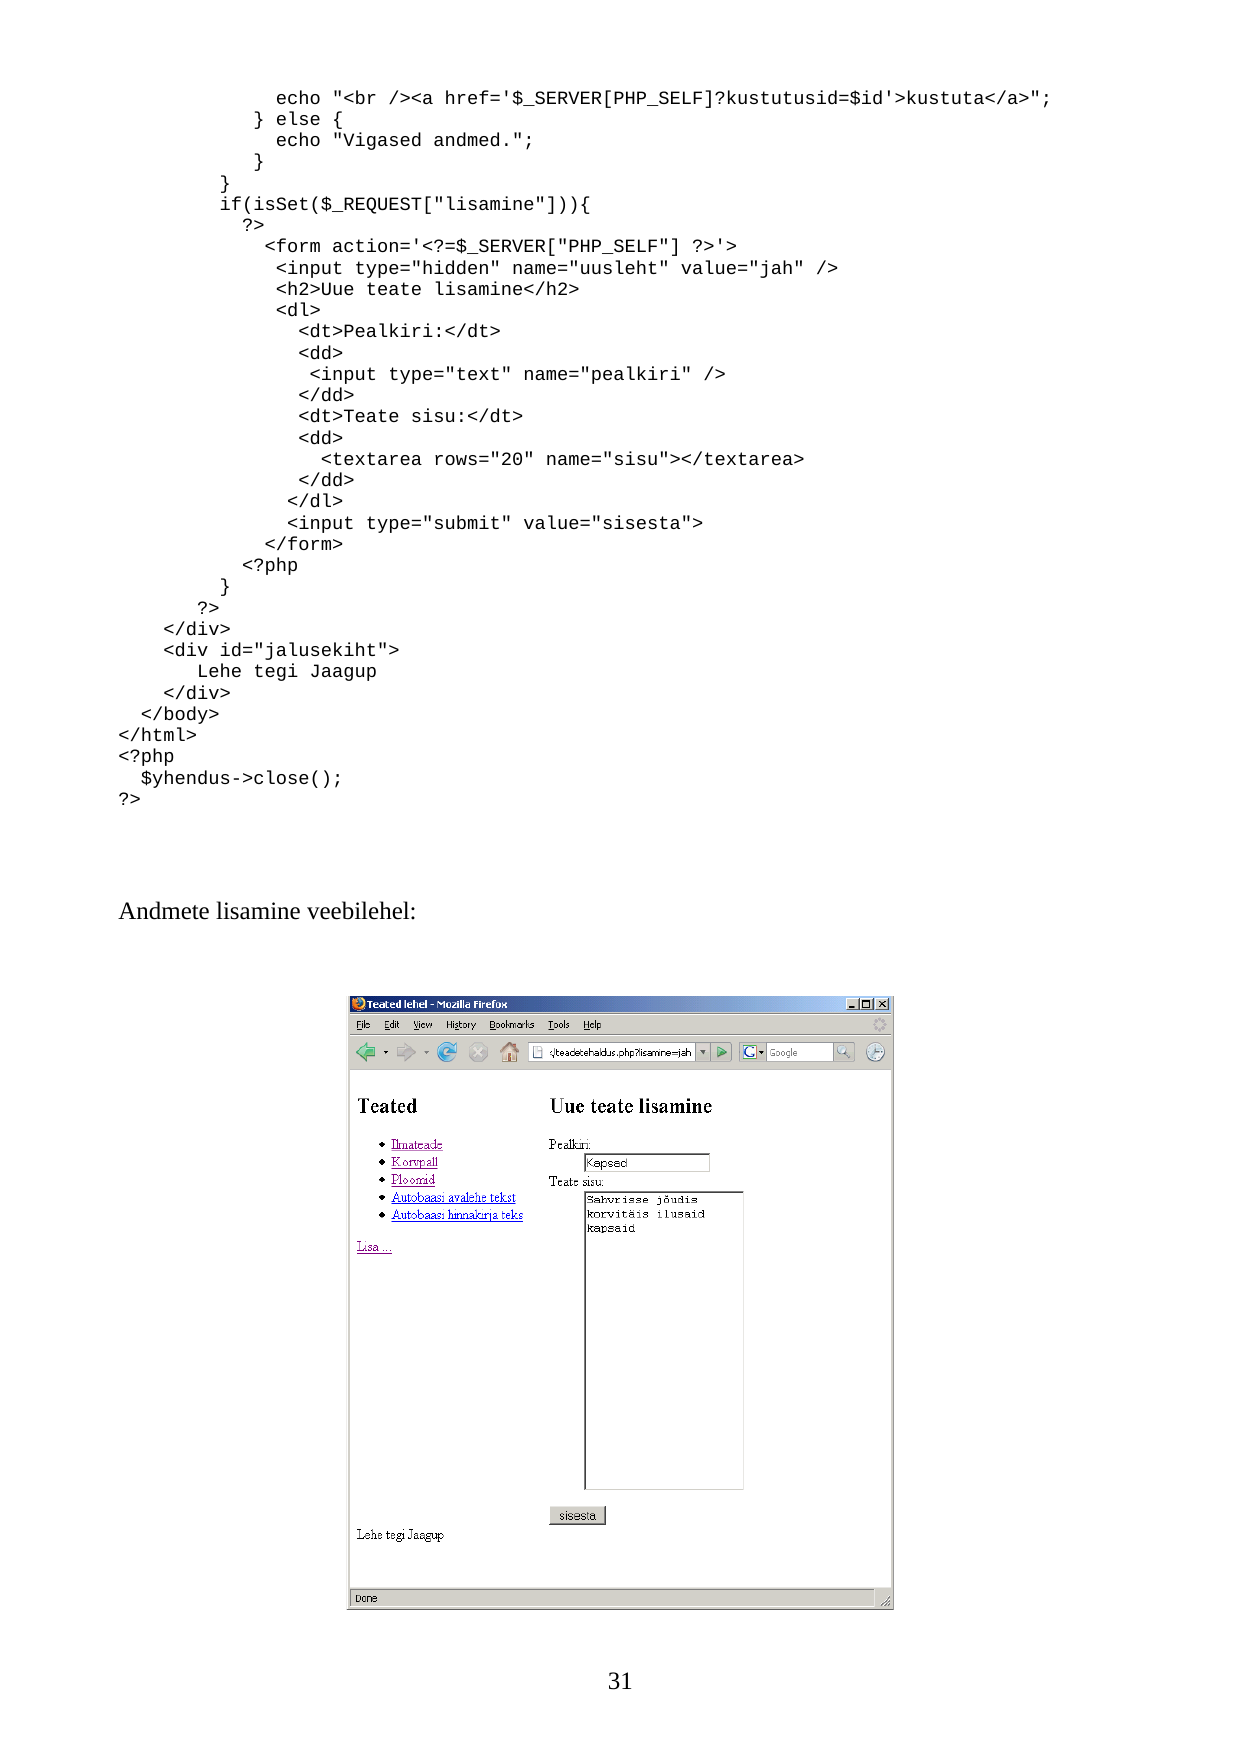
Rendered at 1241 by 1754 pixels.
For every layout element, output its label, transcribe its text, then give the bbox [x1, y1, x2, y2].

text <div id="jalusekiht"> [118, 641, 1122, 662]
text Lehe tegi Jaagup [118, 662, 1122, 683]
text } else { [118, 110, 1122, 131]
text <input type="text" name="pealkiri" /> [118, 365, 1122, 386]
text } [118, 173, 1122, 195]
text echo "<br /><a href='$_SERVER[PHP_SELF]?kustutusid=$id'>kustuta</a>"; [118, 88, 1122, 110]
text if(isSet($_REQUEST["lisamine"])){ [118, 195, 1122, 216]
text ?> [118, 598, 1122, 620]
text </dl> [118, 492, 1122, 513]
text ?> [118, 790, 1122, 811]
text </html> [118, 726, 1122, 747]
text ?> [118, 216, 1122, 237]
text <dt>Teate sisu:</dt> [118, 407, 1122, 428]
text $yhendus->close(); [118, 768, 1122, 790]
text echo "Vigased andmed."; [118, 131, 1122, 152]
text Andmete lisamine veebilehel: [118, 896, 1122, 925]
text <?php [118, 747, 1122, 768]
text <dd> [118, 428, 1122, 450]
text </dd> [118, 471, 1122, 492]
text } [118, 152, 1122, 173]
text <input type="hidden" name="uusleht" value="jah" /> [118, 258, 1122, 280]
text } [118, 577, 1122, 598]
text <dt>Pealkiri:</dt> [118, 322, 1122, 343]
picture [346, 996, 894, 1610]
text <input type="submit" value="sisesta"> [118, 513, 1122, 535]
text </body> [118, 705, 1122, 726]
text <?php [118, 556, 1122, 577]
text </dd> [118, 386, 1122, 407]
text <dd> [118, 343, 1122, 365]
text </form> [118, 535, 1122, 556]
text <form action='<?=$_SERVER["PHP_SELF"] ?>'> [118, 237, 1122, 258]
text <textarea rows="20" name="sisu"></textarea> [118, 450, 1122, 471]
text </div> [118, 620, 1122, 641]
text <dl> [118, 301, 1122, 322]
text </div> [118, 683, 1122, 705]
text <h2>Uue teate lisamine</h2> [118, 280, 1122, 301]
